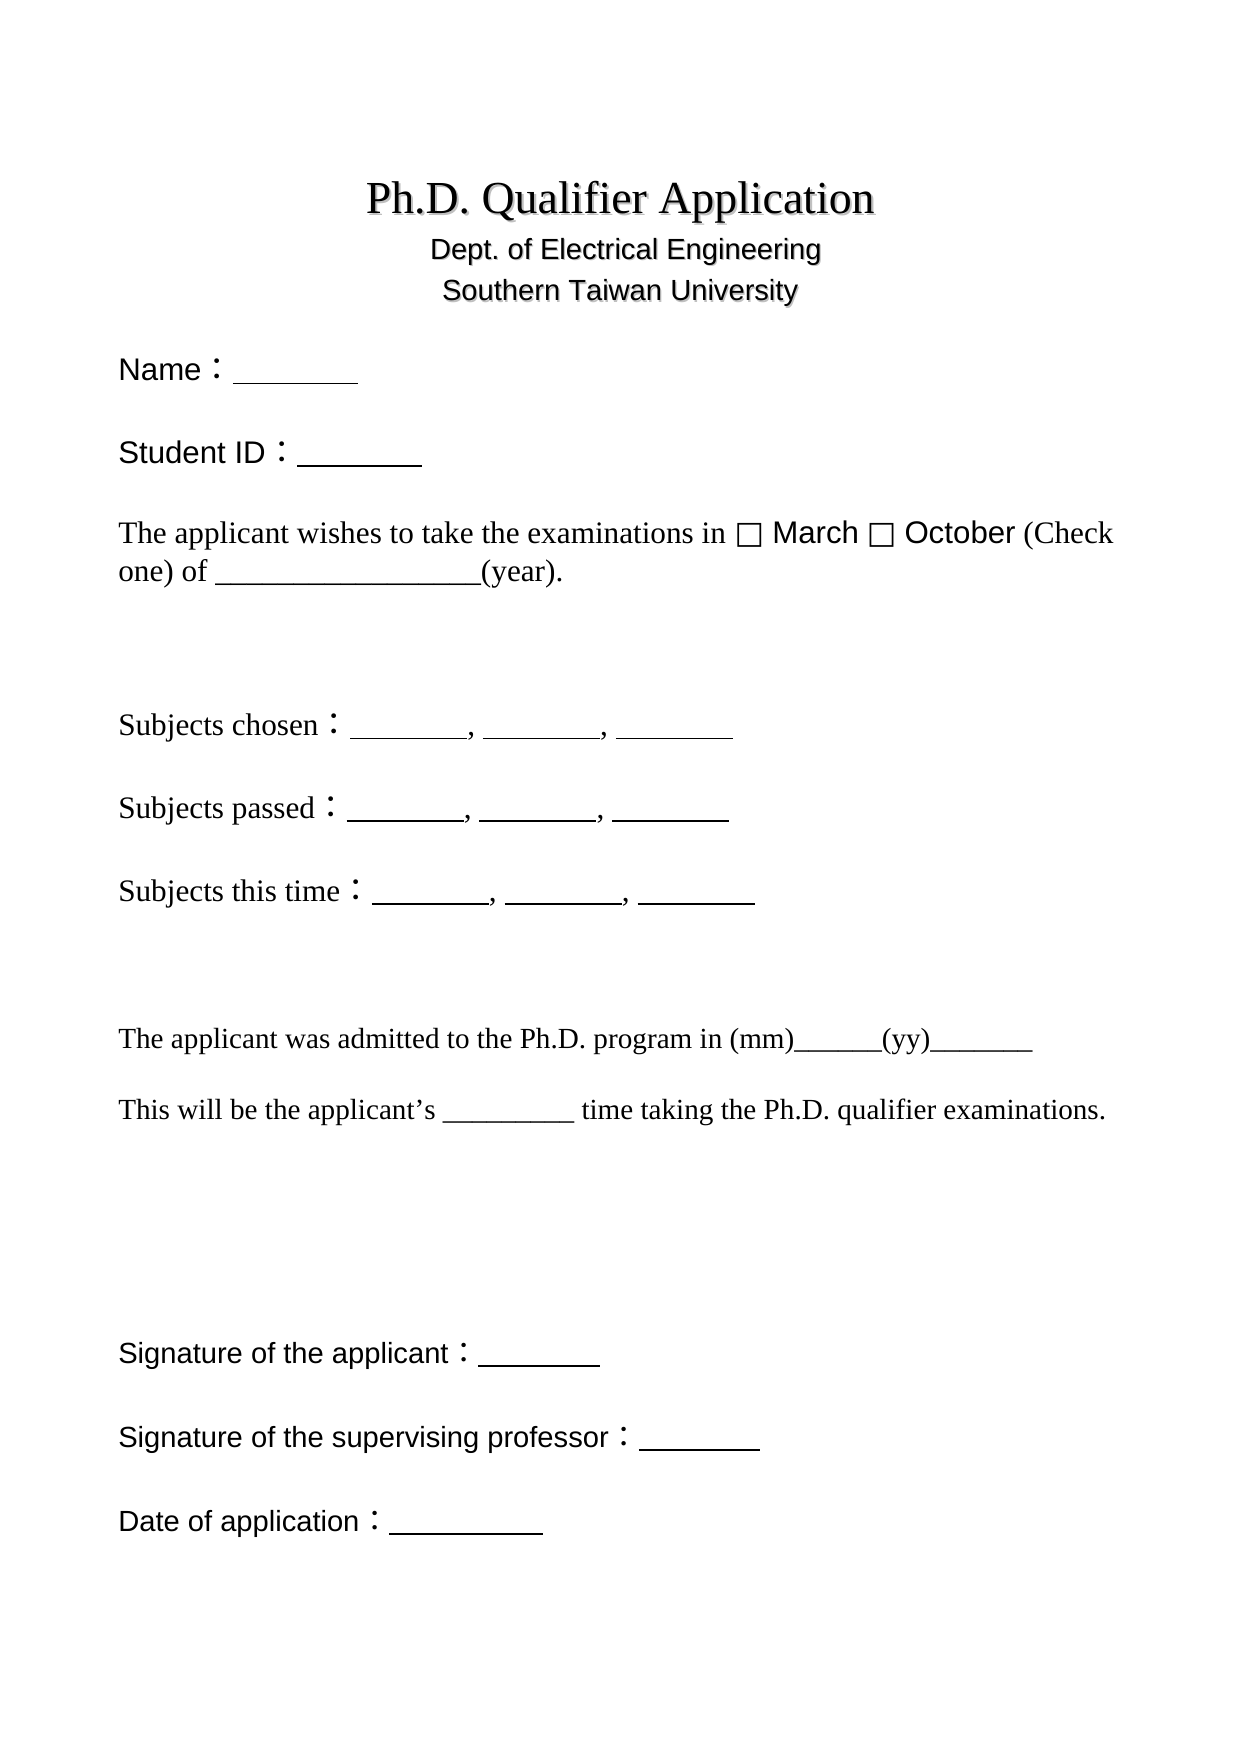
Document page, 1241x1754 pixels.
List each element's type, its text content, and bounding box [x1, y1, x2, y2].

text Dept. of Electrical Engineering [118, 223, 1122, 265]
text Student ID： [118, 427, 1122, 472]
text Signature of the applicant： [118, 1329, 1122, 1372]
text This will be the applicant’s _________ time taking the Ph.D. qualifier examinations. [118, 1092, 1122, 1125]
text The applicant wishes to take the examinations in □ March □ October (Check one) of _________________(year). [118, 510, 1122, 588]
text Subjects this time： , , [118, 865, 1122, 910]
text Signature of the supervising professor： [118, 1413, 1122, 1456]
text Ph.D. Qualifier Application [118, 171, 1122, 223]
text Subjects passed： , , [118, 782, 1122, 827]
text Name： [118, 344, 1122, 389]
text Southern Taiwan University [118, 265, 1122, 307]
text Subjects chosen： , , [118, 699, 1122, 744]
text Date of application： [118, 1497, 1122, 1540]
text The applicant was admitted to the Ph.D. program in (mm)______(yy)_______ [118, 1021, 1122, 1054]
